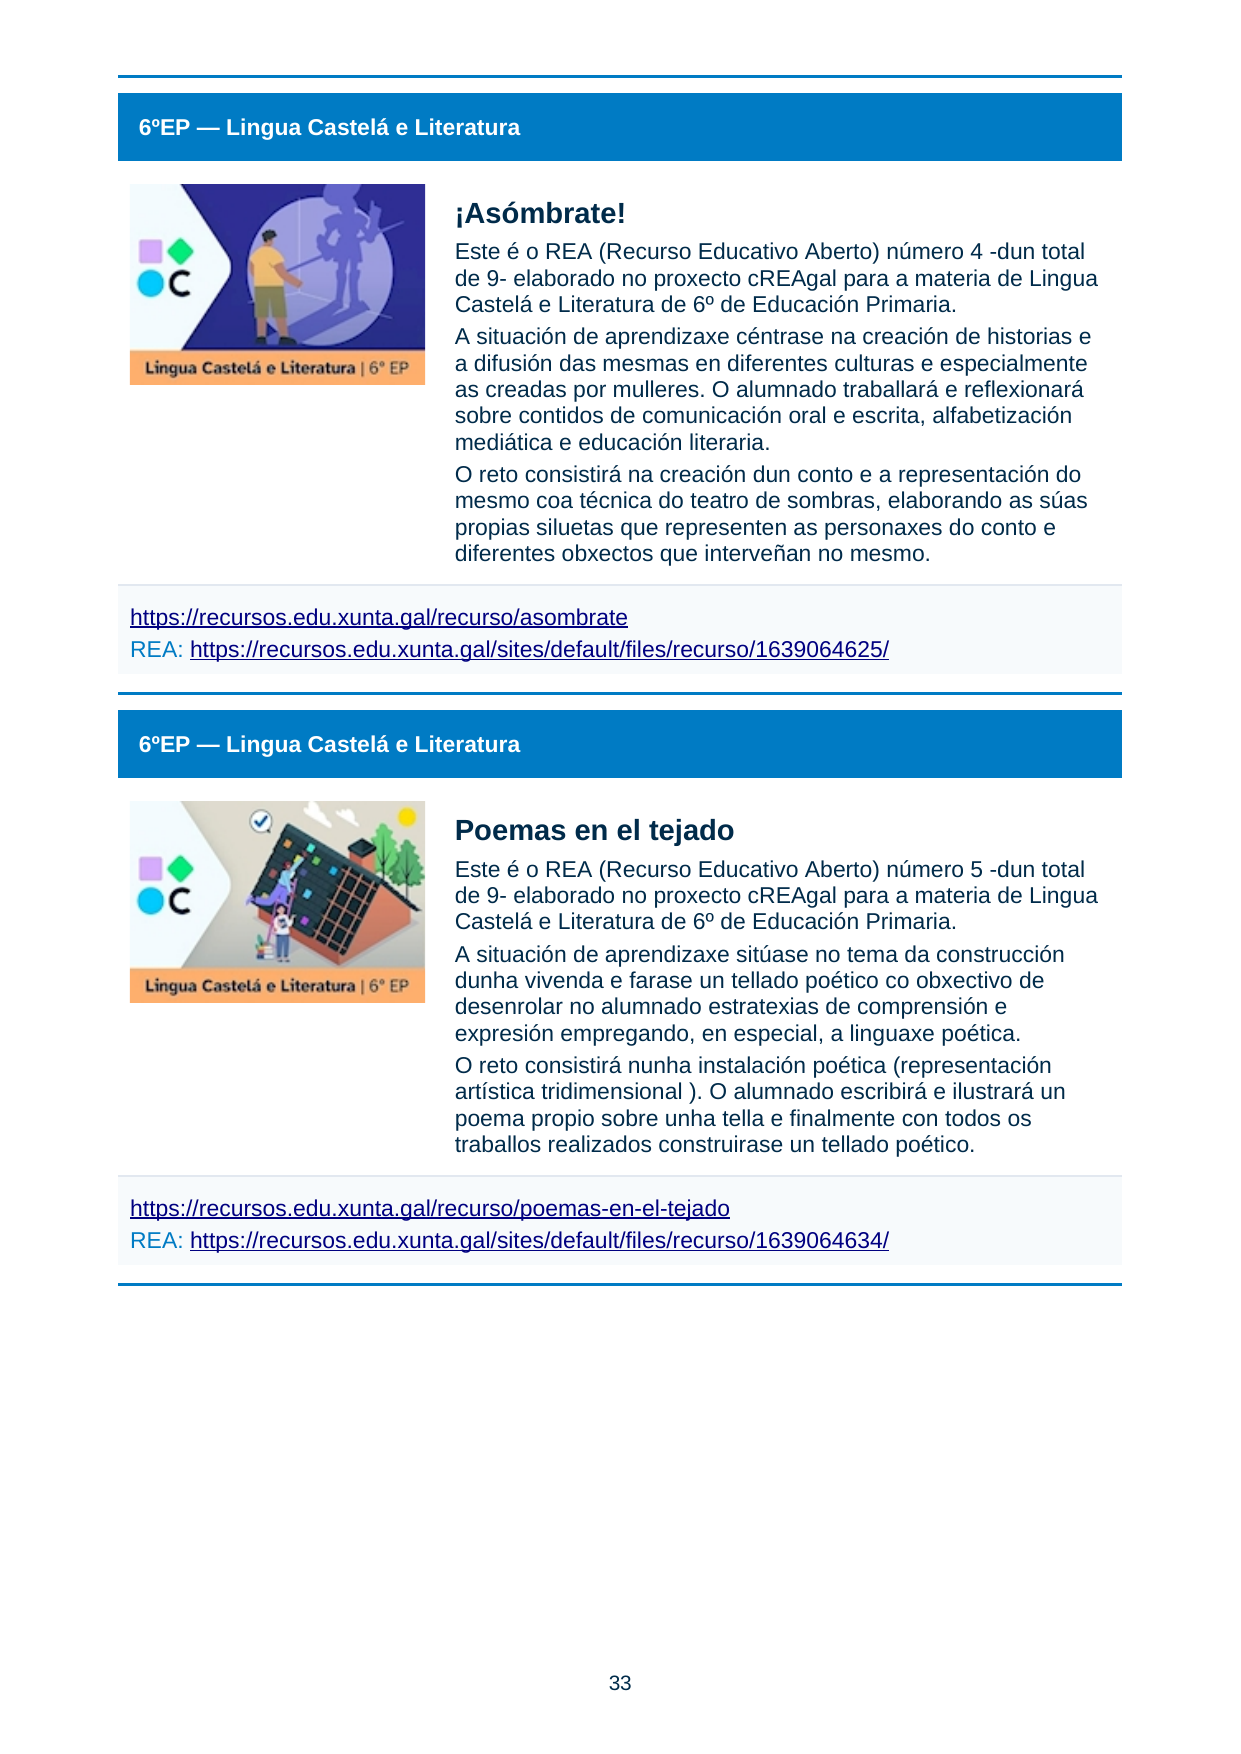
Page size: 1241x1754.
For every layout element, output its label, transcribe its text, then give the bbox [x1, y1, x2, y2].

table_header [118, 790, 443, 1175]
table_header 6ºEP — Lingua Castelá e Literatura [118, 710, 1122, 778]
picture [129, 801, 426, 1003]
table_header 6ºEP — Lingua Castelá e Literatura [118, 93, 1122, 161]
table_header Poemas en el tejado Este é o REA (Recurso Educativo Aberto) número 5 -dun total de 9- elaborado no proxecto cREAgal para a materia de Lingua Castelá e Literatura de 6º de Educación Primaria. A situación de aprendizaxe sitúase no tema da construcción dunha vivenda e farase un tellado poético co obxectivo de desenrolar no alumnado estratexias de comprensión e expresión empregando, en especial, a linguaxe poética. O reto consistirá nunha instalación poética (representación artística tridimensional ). O alumnado escribirá e ilustrará un poema propio sobre unha tella e finalmente con todos os traballos realizados construirase un tellado poético. [443, 790, 1122, 1175]
table_header ¡Asómbrate! Este é o REA (Recurso Educativo Aberto) número 4 -dun total de 9- elaborado no proxecto cREAgal para a materia de Lingua Castelá e Literatura de 6º de Educación Primaria. A situación de aprendizaxe céntrase na creación de historias e a difusión das mesmas en diferentes culturas e especialmente as creadas por mulleres. O alumnado traballará e reflexionará sobre contidos de comunicación oral e escrita, alfabetización mediática e educación literaria. O reto consistirá na creación dun conto e a representación do mesmo coa técnica do teatro de sombras, elaborando as súas propias siluetas que representen as personaxes do conto e diferentes obxectos que interveñan no mesmo. [443, 173, 1122, 584]
table_header [118, 173, 443, 584]
picture [129, 184, 426, 385]
table_cell https://recursos.edu.xunta.gal/recurso/poemas-en-el-tejado REA: https://recursos.edu.xunta.gal/sites/default/files/recurso/1639064634/ [118, 1177, 1122, 1265]
table_cell https://recursos.edu.xunta.gal/recurso/asombrate REA: https://recursos.edu.xunta.gal/sites/default/files/recurso/1639064625/ [118, 586, 1122, 674]
